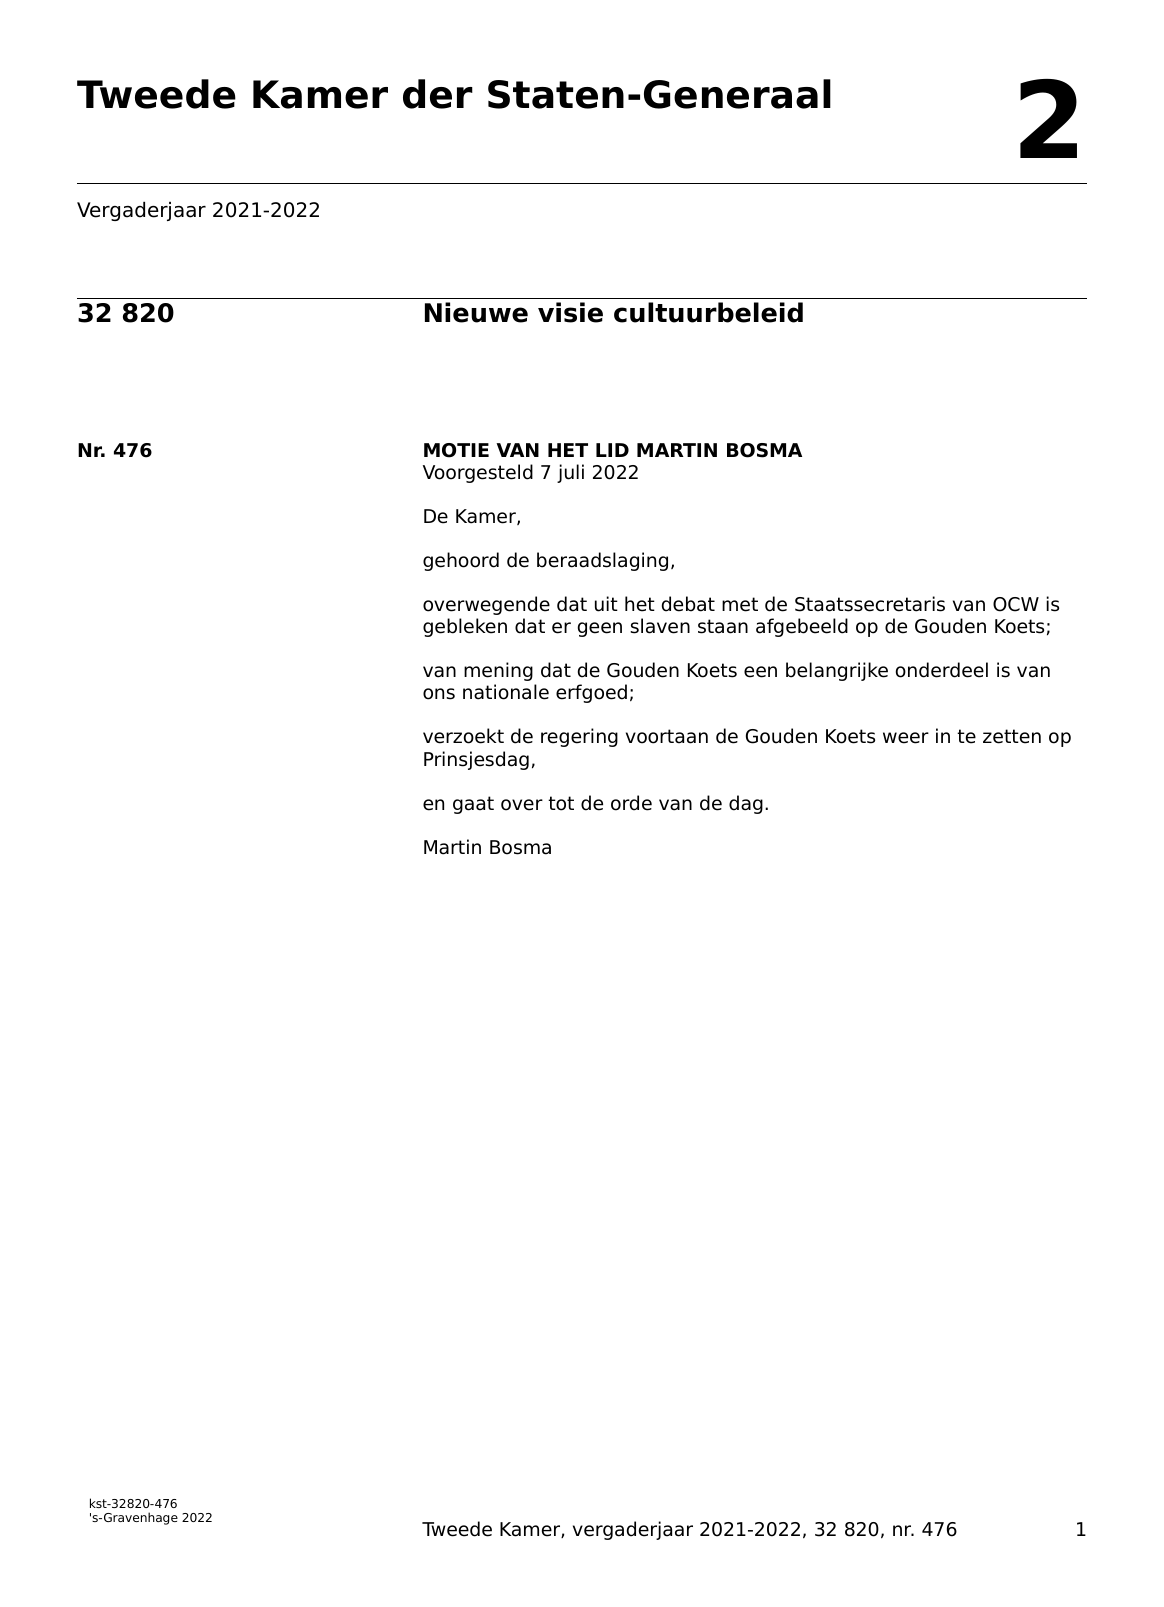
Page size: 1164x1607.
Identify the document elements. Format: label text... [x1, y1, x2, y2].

text kst-32820-476 [88, 1497, 323, 1511]
subtitle 32 820 Nieuwe visie cultuurbeleid [77, 299, 1087, 329]
text 's-Gravenhage 2022 [88, 1511, 323, 1525]
text De Kamer, [422, 506, 1087, 528]
table_header Tweede Kamer der Staten-Generaal [77, 59, 886, 183]
text Martin Bosma [422, 837, 1087, 859]
text en gaat over tot de orde van de dag. [422, 793, 1087, 814]
text verzoekt de regering voortaan de Gouden Koets weer in te zetten op Prinsjesdag, [422, 726, 1087, 770]
text van mening dat de Gouden Koets een belangrijke onderdeel is van ons nationale erfgoed; [422, 660, 1087, 704]
subtitle Nr. 476 MOTIE VAN HET LID MARTIN BOSMA [77, 440, 1087, 462]
text Voorgesteld 7 juli 2022 [422, 462, 1087, 484]
text overwegende dat uit het debat met de Staatssecretaris van OCW is gebleken dat er geen slaven staan afgebeeld op de Gouden Koets; [422, 594, 1087, 638]
table_cell Vergaderjaar 2021-2022 [77, 184, 1087, 298]
table_header 2 [886, 59, 1087, 183]
text gehoord de beraadslaging, [422, 550, 1087, 572]
